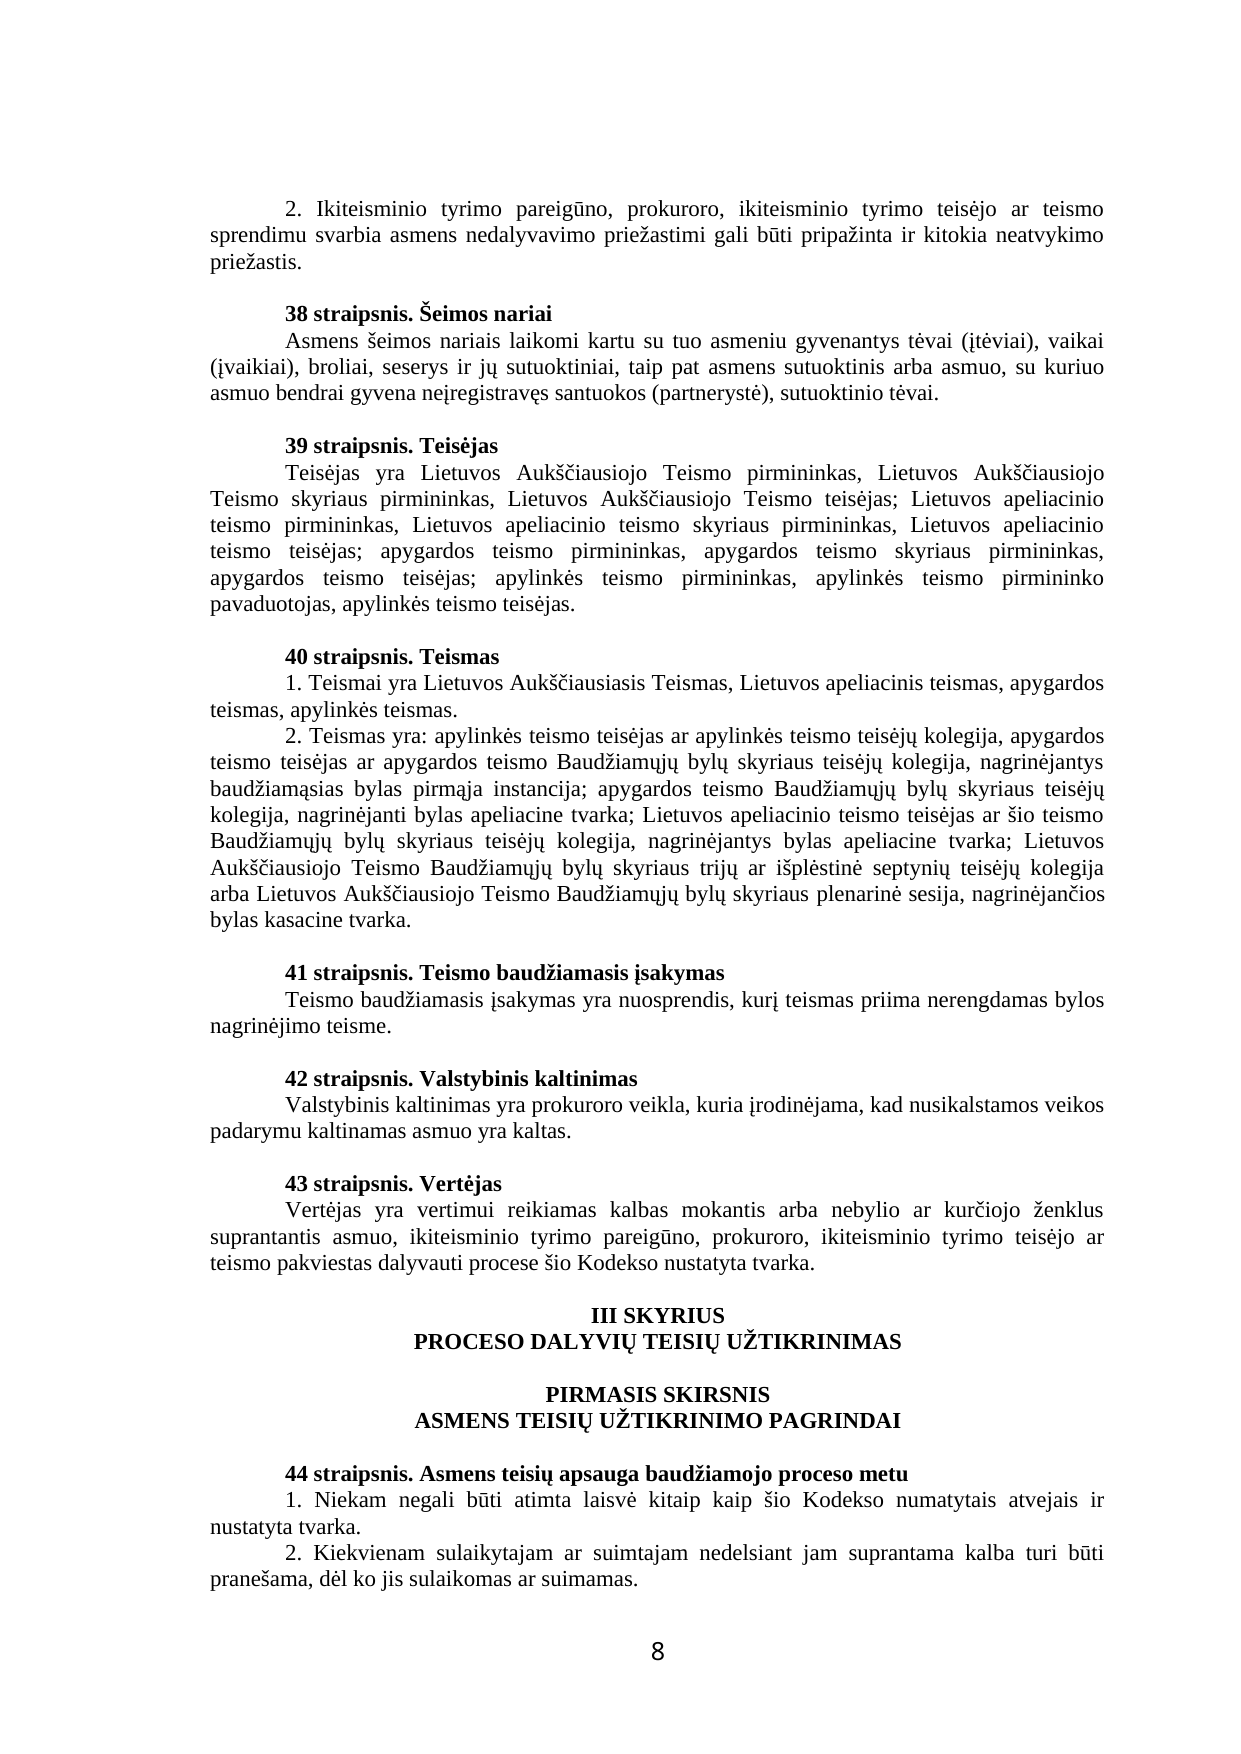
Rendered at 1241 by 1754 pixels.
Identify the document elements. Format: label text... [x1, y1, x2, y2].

text 2. Teismas yra: apylinkės teismo teisėjas ar apylinkės teismo teisėjų kolegija, apygardos teismo teisėjas ar apygardos teismo Baudžiamųjų bylų skyriaus teisėjų kolegija, nagrinėjantys baudžiamąsias bylas pirmąja instancija; apygardos teismo Baudžiamųjų bylų skyriaus teisėjų kolegija, nagrinėjanti bylas apeliacine tvarka; Lietuvos apeliacinio teismo teisėjas ar šio teismo Baudžiamųjų bylų skyriaus teisėjų kolegija, nagrinėjantys bylas apeliacine tvarka; Lietuvos Aukščiausiojo Teismo Baudžiamųjų bylų skyriaus trijų ar išplėstinė septynių teisėjų kolegija arba Lietuvos Aukščiausiojo Teismo Baudžiamųjų bylų skyriaus plenarinė sesija, nagrinėjančios bylas kasacine tvarka. [210, 722, 1106, 933]
text 40 straipsnis. Teismas [210, 643, 1106, 669]
text 42 straipsnis. Valstybinis kaltinimas [210, 1065, 1106, 1091]
subtitle PIRMASIS SKIRSNIS [210, 1381, 1106, 1407]
text Teisėjas yra Lietuvos Aukščiausiojo Teismo pirmininkas, Lietuvos Aukščiausiojo Teismo skyriaus pirmininkas, Lietuvos Aukščiausiojo Teismo teisėjas; Lietuvos apeliacinio teismo pirmininkas, Lietuvos apeliacinio teismo skyriaus pirmininkas, Lietuvos apeliacinio teismo teisėjas; apygardos teismo pirmininkas, apygardos teismo skyriaus pirmininkas, apygardos teismo teisėjas; apylinkės teismo pirmininkas, apylinkės teismo pirmininko pavaduotojas, apylinkės teismo teisėjas. [210, 458, 1106, 617]
text Vertėjas yra vertimui reikiamas kalbas mokantis arba nebylio ar kurčiojo ženklus suprantantis asmuo, ikiteisminio tyrimo pareigūno, prokuroro, ikiteisminio tyrimo teisėjo ar teismo pakviestas dalyvauti procese šio Kodekso nustatyta tvarka. [210, 1196, 1106, 1276]
text Proceso dalyvių teisių užtikrinimas [210, 1328, 1106, 1354]
text Asmens teisių užtikrinimo pagrindai [210, 1407, 1106, 1434]
subtitle III skyrius [210, 1302, 1106, 1328]
text 1. Teismai yra Lietuvos Aukščiausiasis Teismas, Lietuvos apeliacinis teismas, apygardos teismas, apylinkės teismas. [210, 669, 1106, 722]
text Teismo baudžiamasis įsakymas yra nuosprendis, kurį teismas priima nerengdamas bylos nagrinėjimo teisme. [210, 986, 1106, 1038]
text 38 straipsnis. Šeimos nariai [210, 300, 1106, 327]
text Asmens šeimos nariais laikomi kartu su tuo asmeniu gyvenantys tėvai (įtėviai), vaikai (įvaikiai), broliai, seserys ir jų sutuoktiniai, taip pat asmens sutuoktinis arba asmuo, su kuriuo asmuo bendrai gyvena neįregistravęs santuokos (partnerystė), sutuoktinio tėvai. [210, 327, 1106, 406]
text 39 straipsnis. Teisėjas [210, 432, 1106, 458]
text Valstybinis kaltinimas yra prokuroro veikla, kuria įrodinėjama, kad nusikalstamos veikos padarymu kaltinamas asmuo yra kaltas. [210, 1091, 1106, 1144]
text 43 straipsnis. Vertėjas [210, 1170, 1106, 1196]
text 2. Ikiteisminio tyrimo pareigūno, prokuroro, ikiteisminio tyrimo teisėjo ar teismo sprendimu svarbia asmens nedalyvavimo priežastimi gali būti pripažinta ir kitokia neatvykimo priežastis. [210, 195, 1106, 274]
text 44 straipsnis. Asmens teisių apsauga baudžiamojo proceso metu [285, 1460, 1106, 1486]
text 41 straipsnis. Teismo baudžiamasis įsakymas [210, 959, 1106, 986]
text 1. Niekam negali būti atimta laisvė kitaip kaip šio Kodekso numatytais atvejais ir nustatyta tvarka. [210, 1486, 1106, 1539]
text 2. Kiekvienam sulaikytajam ar suimtajam nedelsiant jam suprantama kalba turi būti pranešama, dėl ko jis sulaikomas ar suimamas. [210, 1539, 1106, 1592]
